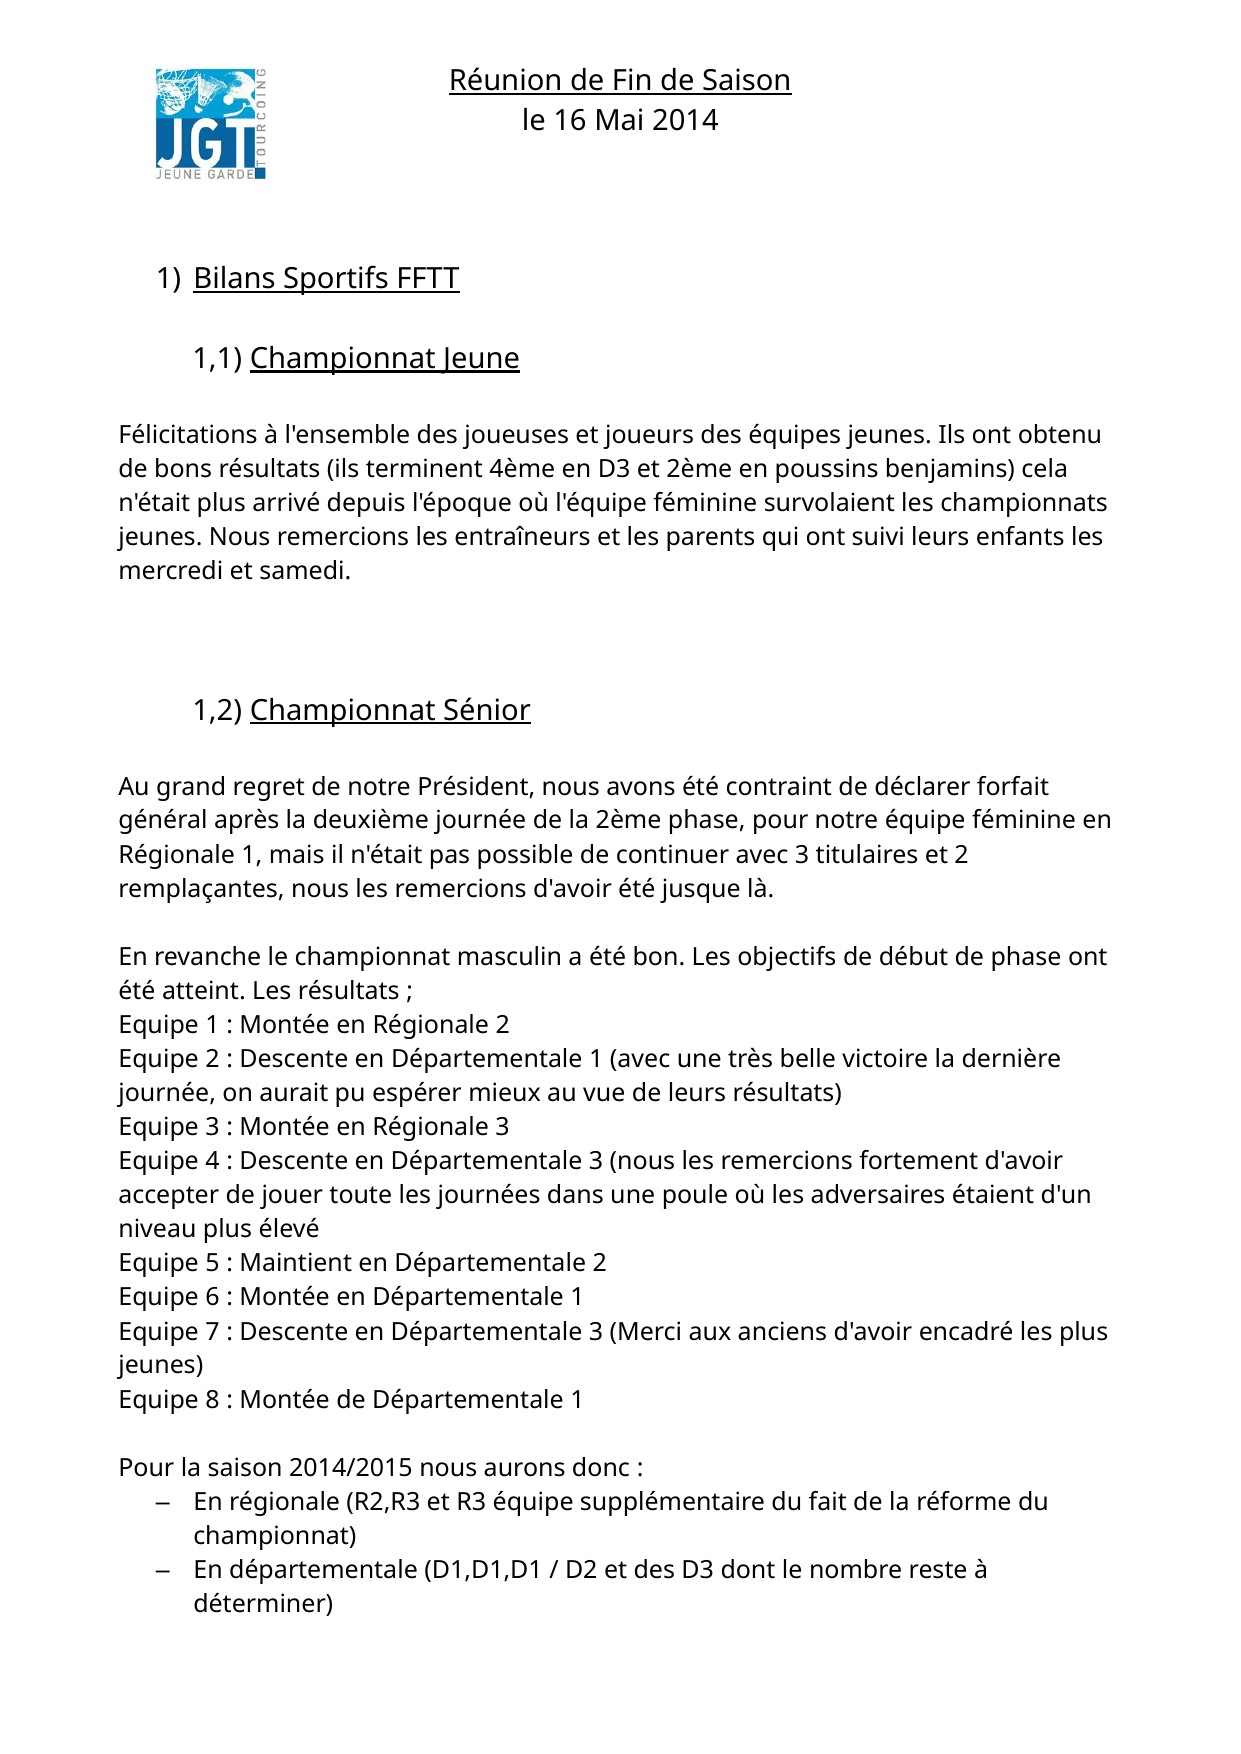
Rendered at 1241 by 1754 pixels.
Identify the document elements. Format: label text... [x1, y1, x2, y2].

text Equipe 1 : Montée en Régionale 2 [118, 1007, 1122, 1041]
text Equipe 3 : Montée en Régionale 3 [118, 1109, 1122, 1143]
text 1,1) Championnat Jeune [118, 337, 1122, 377]
text Equipe 5 : Maintient en Départementale 2 [118, 1245, 1122, 1279]
list Bilans Sportifs FFTT [156, 257, 1122, 297]
text Félicitations à l'ensemble des joueuses et joueurs des équipes jeunes. Ils ont obtenu de bons résultats (ils terminent 4ème en D3 et 2ème en poussins benjamins) cela n'était plus arrivé depuis l'époque où l'équipe féminine survolaient les championnats jeunes. Nous remercions les entraîneurs et les parents qui ont suivi leurs enfants les mercredi et samedi. [118, 416, 1122, 587]
text le 16 Mai 2014 [266, 99, 1122, 138]
text Equipe 7 : Descente en Départementale 3 (Merci aux anciens d'avoir encadré les plus jeunes) [118, 1313, 1122, 1381]
picture [154, 67, 266, 180]
text [118, 99, 154, 138]
text 1,2) Championnat Sénior [118, 689, 1122, 728]
text Pour la saison 2014/2015 nous aurons donc : [118, 1449, 1122, 1483]
text Equipe 8 : Montée de Départementale 1 [118, 1381, 1122, 1415]
list En régionale (R2,R3 et R3 équipe supplémentaire du fait de la réforme du championnat) [156, 1483, 1122, 1552]
text Equipe 4 : Descente en Départementale 3 (nous les remercions fortement d'avoir accepter de jouer toute les journées dans une poule où les adversaires étaient d'un niveau plus élevé [118, 1143, 1122, 1245]
text Equipe 6 : Montée en Départementale 1 [118, 1279, 1122, 1313]
text Equipe 2 : Descente en Départementale 1 (avec une très belle victoire la dernière journée, on aurait pu espérer mieux au vue de leurs résultats) [118, 1041, 1122, 1109]
text Au grand regret de notre Président, nous avons été contraint de déclarer forfait général après la deuxième journée de la 2ème phase, pour notre équipe féminine en Régionale 1, mais il n'était pas possible de continuer avec 3 titulaires et 2 remplaçantes, nous les remercions d'avoir été jusque là. [118, 768, 1122, 904]
list En départementale (D1,D1,D1 / D2 et des D3 dont le nombre reste à déterminer) [156, 1552, 1122, 1620]
text Réunion de Fin de Saison [118, 59, 1122, 99]
text En revanche le championnat masculin a été bon. Les objectifs de début de phase ont été atteint. Les résultats ; [118, 938, 1122, 1007]
